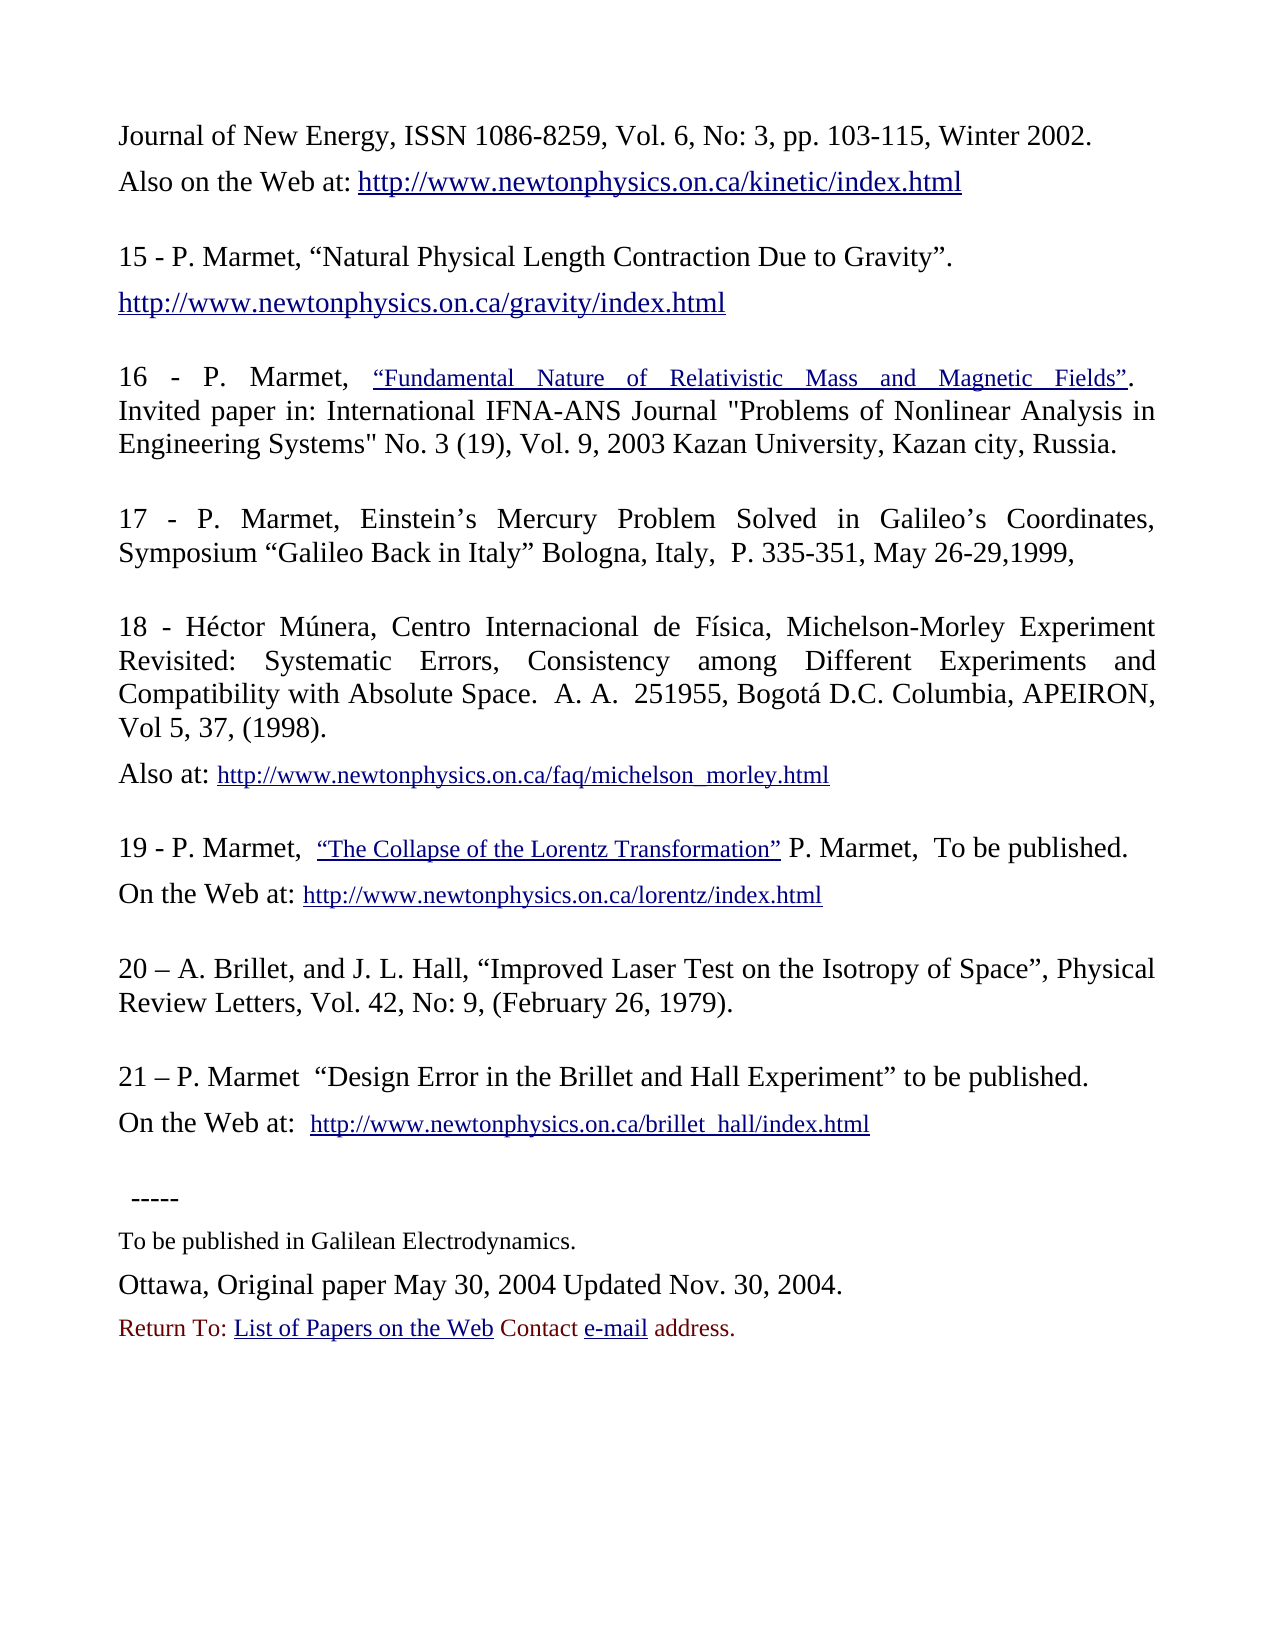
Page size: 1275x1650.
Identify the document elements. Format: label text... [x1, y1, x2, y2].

text On the Web at: http://www.newtonphysics.on.ca/brillet_hall/index.html [118, 1105, 1157, 1139]
text Also on the Web at: http://www.newtonphysics.on.ca/kinetic/index.html [118, 164, 1157, 198]
text 17 - P. Marmet, Einstein’s Mercury Problem Solved in Galileo’s Coordinates, Symposium “Galileo Back in Italy” Bologna, Italy, P. 335-351, May 26-29,1999, [118, 472, 1157, 568]
text 19 - P. Marmet, “The Collapse of the Lorentz Transformation” P. Marmet, To be published. [118, 802, 1157, 864]
text On the Web at: http://www.newtonphysics.on.ca/lorentz/index.html [118, 877, 1157, 910]
text ----- [118, 1151, 1157, 1214]
text 20 – A. Brillet, and J. L. Hall, “Improved Laser Test on the Isotropy of Space”, Physical Review Letters, Vol. 42, No: 9, (February 26, 1979). [118, 922, 1157, 1018]
text Also at: http://www.newtonphysics.on.ca/faq/michelson_morley.html [118, 756, 1157, 789]
text 18 - Héctor Múnera, Centro Internacional de Física, Michelson-Morley Experiment Revisited: Systematic Errors, Consistency among Different Experiments and Compatibility with Absolute Space. A. A. 251955, Bogotá D.C. Columbia, APEIRON, Vol 5, 37, (1998). [118, 581, 1157, 743]
text Return To: List of Papers on the Web Contact e-mail address. [118, 1313, 1157, 1342]
text 16 - P. Marmet, “Fundamental Nature of Relativistic Mass and Magnetic Fields”. Invited paper in: International IFNA-ANS Journal "Problems of Nonlinear Analysis in Engineering Systems" No. 3 (19), Vol. 9, 2003 Kazan University, Kazan city, Russia. [118, 331, 1157, 460]
text 21 – P. Marmet “Design Error in the Brillet and Hall Experiment” to be published. [118, 1031, 1157, 1093]
text 15 - P. Marmet, “Natural Physical Length Contraction Due to Gravity”. [118, 210, 1157, 272]
text http://www.newtonphysics.on.ca/gravity/index.html [118, 285, 1157, 318]
text To be published in Galilean Electrodynamics. [118, 1226, 1157, 1255]
text Journal of New Energy, ISSN 1086-8259, Vol. 6, No: 3, pp. 103-115, Winter 2002. [118, 118, 1157, 152]
text Ottawa, Original paper May 30, 2004 Updated Nov. 30, 2004. [118, 1267, 1157, 1301]
